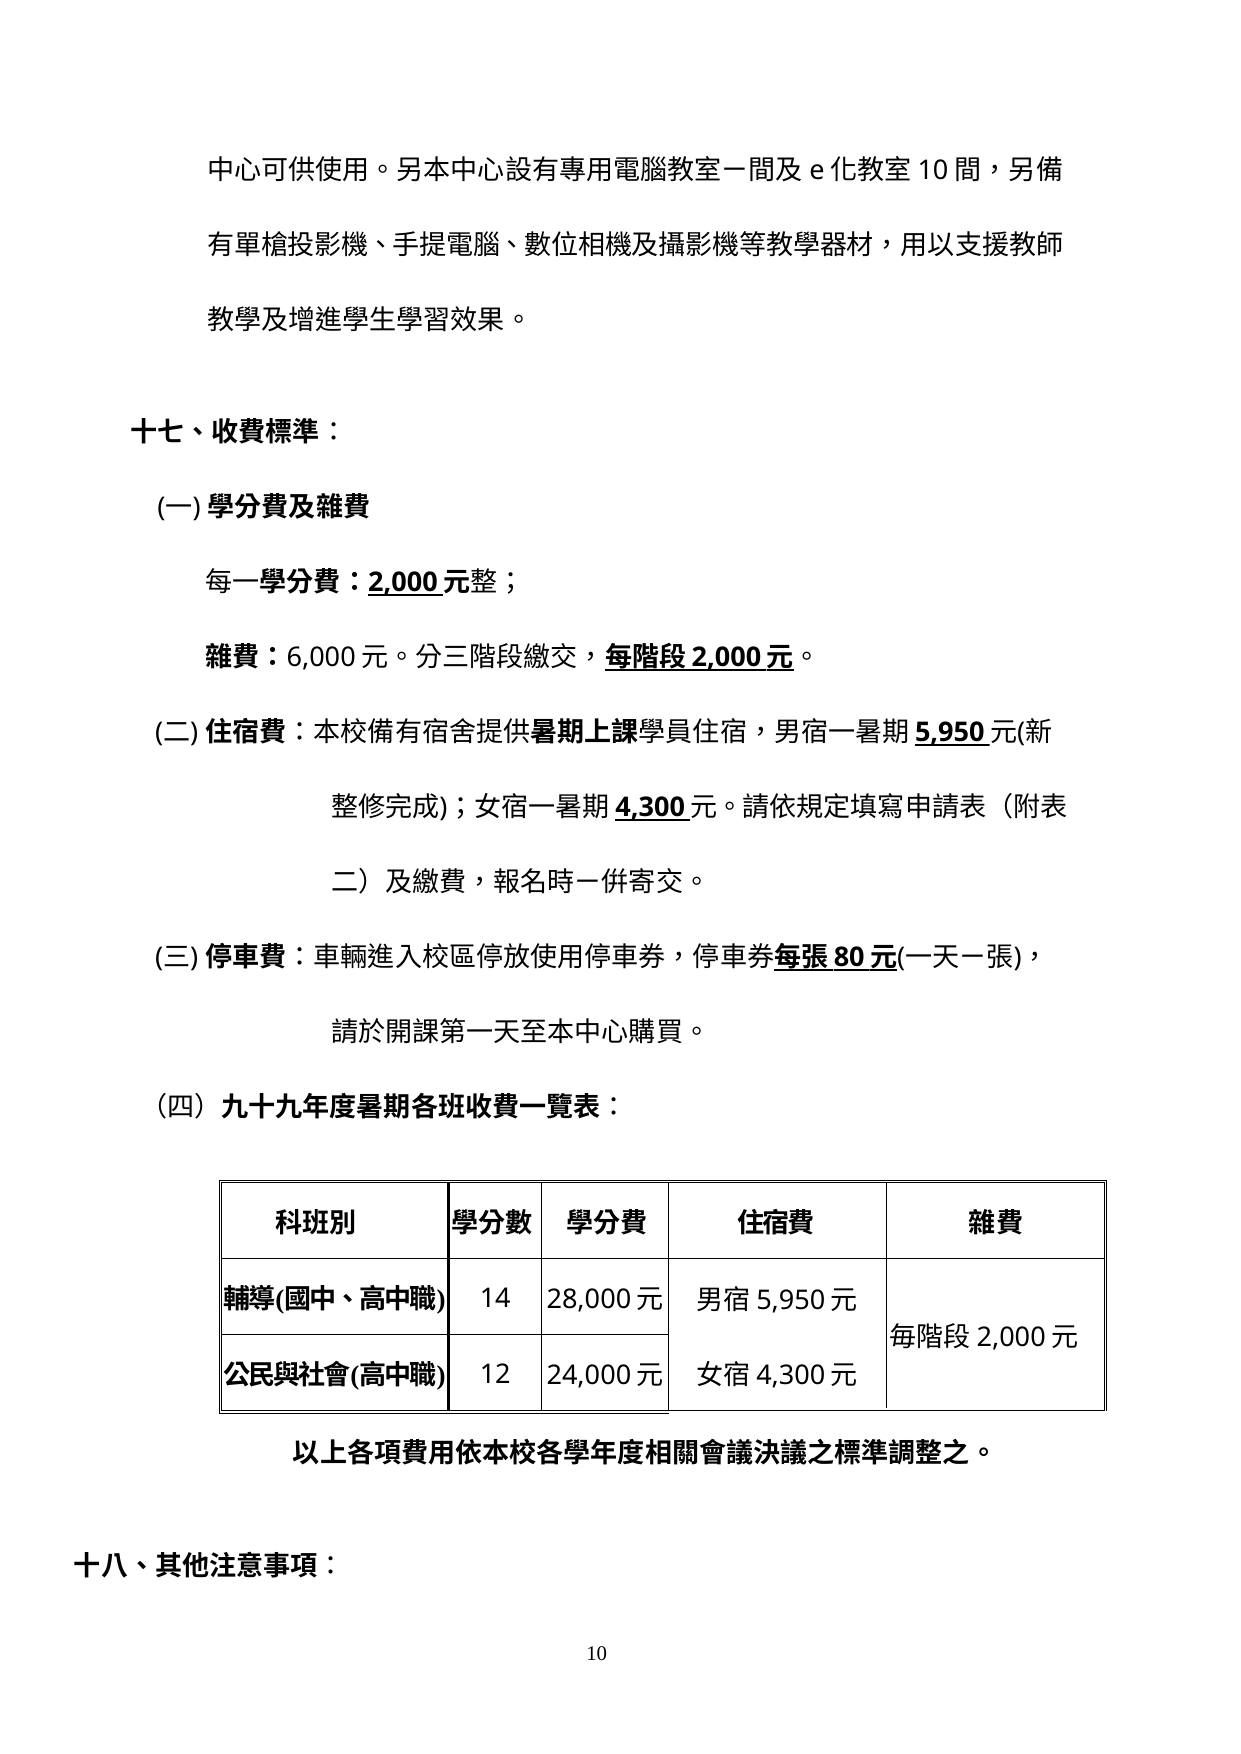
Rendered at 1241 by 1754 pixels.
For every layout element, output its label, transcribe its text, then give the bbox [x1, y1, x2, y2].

text (三) 停車費：車輛進入校區停放使用停車券，停車券每張80元(一天ㄧ張)，請於開課第一天至本中心購買。 [155, 918, 1067, 1068]
text 十七、收費標準： [130, 393, 1026, 468]
table_cell 12 [450, 1335, 541, 1410]
table_header 雜費 [887, 1183, 1104, 1258]
table_cell 公民與社會(高中職) [222, 1335, 447, 1410]
text 十八、其他注意事項： [17, 1526, 1063, 1601]
text (一) 學分費及雜費 [130, 468, 1026, 543]
text 以上各項費用依本校各學年度相關會議決議之標準調整之。 [130, 1413, 1047, 1488]
table_cell 男宿5,950元 女宿4,300元 [669, 1259, 886, 1410]
text 雜費：6,000元。分三階段繳交，每階段2,000元。 [130, 618, 1026, 693]
text （四）九十九年度暑期各班收費一覽表： [130, 1068, 1067, 1143]
table_header 學分數 [450, 1183, 541, 1258]
table_header 科班別 [222, 1183, 447, 1258]
table_cell 24,000元 [542, 1335, 668, 1410]
table_cell 輔導(國中、高中職) [222, 1259, 447, 1334]
text 每一學分費：2,000元整； [130, 543, 1026, 618]
table_cell 毎階段 2,000元 [886, 1259, 1104, 1410]
text 中心可供使用。另本中心設有專用電腦教室ㄧ間及e化教室10間，另備有單槍投影機、手提電腦、數位相機及攝影機等教學器材，用以支援教師教學及增進學生學習效果。 [207, 130, 1063, 355]
text (二) 住宿費：本校備有宿舍提供暑期上課學員住宿，男宿一暑期5,950元(新整修完成)；女宿一暑期4,300元。請依規定填寫申請表（附表二）及繳費，報名時ㄧ倂寄交。 [155, 693, 1067, 918]
table_cell 14 [450, 1259, 541, 1334]
table_header 住宿費 [669, 1183, 886, 1258]
table_header 學分費 [542, 1183, 668, 1258]
table_cell 28,000元 [542, 1259, 668, 1334]
